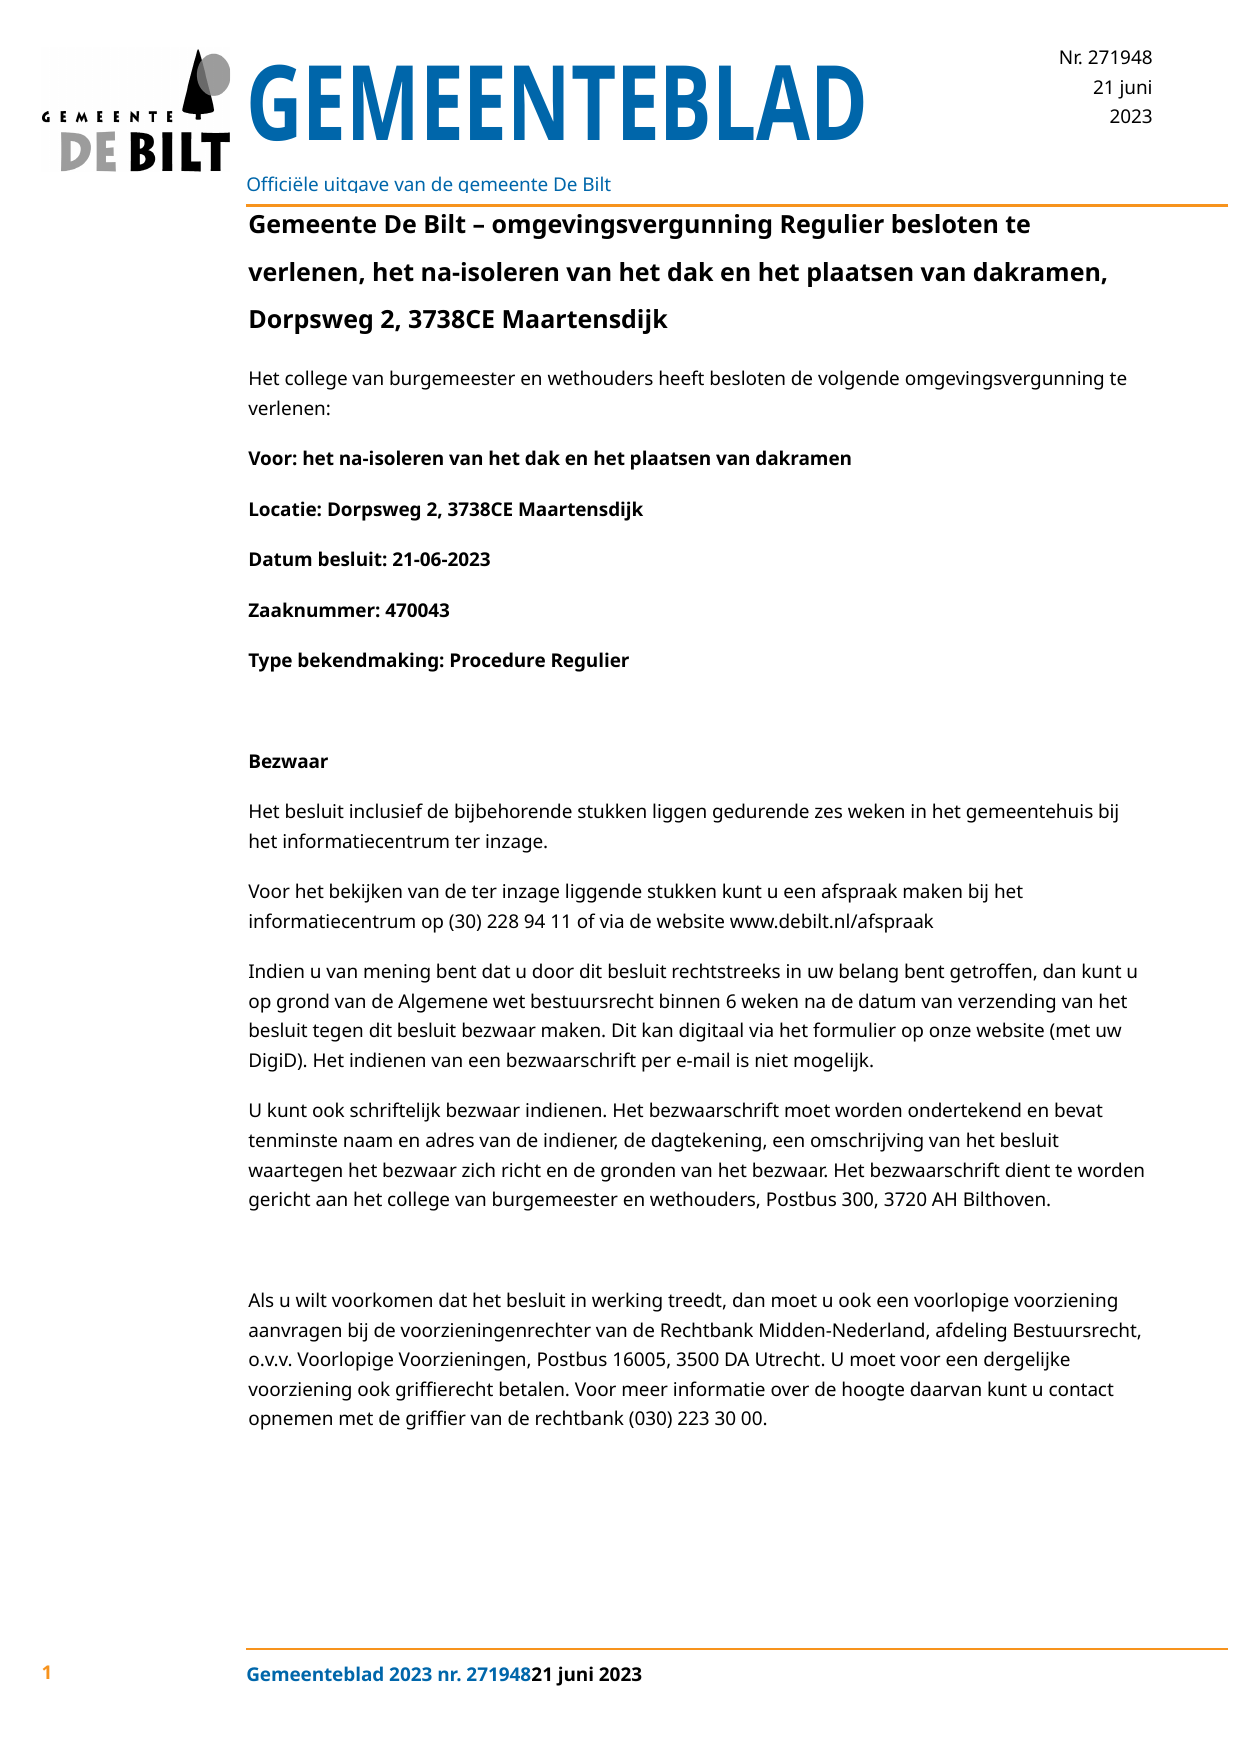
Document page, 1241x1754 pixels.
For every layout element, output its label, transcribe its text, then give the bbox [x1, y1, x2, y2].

text U kunt ook schriftelijk bezwaar indienen. Het bezwaarschrift moet worden ondertekend en bevat tenminste naam en adres van de indiener, de dagtekening, een omschrijving van het besluit waartegen het bezwaar zich richt en de gronden van het bezwaar. Het bezwaarschrift dient te worden gericht aan het college van burgemeester en wethouders, Postbus 300, 3720 AH Bilthoven. [248, 1098, 1152, 1212]
text Zaaknummer: 470043 [248, 597, 1152, 622]
text Het besluit inclusief de bijbehorende stukken liggen gedurende zes weken in het gemeentehuis bij het informatiecentrum ter inzage. [248, 798, 1152, 854]
text Voor het bekijken van de ter inzage liggende stukken kunt u een afspraak maken bij het informatiecentrum op (30) 228 94 11 of via de website www.debilt.nl/afspraak [248, 878, 1152, 934]
text Als u wilt voorkomen dat het besluit in werking treedt, dan moet u ook een voorlopige voorziening aanvragen bij de voorzieningenrechter van de Rechtbank Midden-Nederland, afdeling Bestuursrecht, o.v.v. Voorlopige Voorzieningen, Postbus 16005, 3500 DA Utrecht. U moet voor een dergelijke voorziening ook griffierecht betalen. Voor meer informatie over de hoogte daarvan kunt u contact opnemen met de griffier van de rechtbank (030) 223 30 00. [248, 1287, 1152, 1431]
text Bezwaar [248, 748, 1152, 774]
text Type bekendmaking: Procedure Regulier [248, 647, 1152, 673]
text Gemeente De Bilt – omgevingsvergunning Regulier besloten te verlenen, het na-isoleren van het dak en het plaatsen van dakramen, Dorpsweg 2, 3738CE Maartensdijk [248, 207, 1152, 336]
picture [41, 47, 231, 172]
text Indien u van mening bent dat u door dit besluit rechtstreeks in uw belang bent getroffen, dan kunt u op grond van de Algemene wet bestuursrecht binnen 6 weken na de datum van verzending van het besluit tegen dit besluit bezwaar maken. Dit kan digitaal via het formulier op onze website (met uw DigiD). Het indienen van een bezwaarschrift per e-mail is niet mogelijk. [248, 958, 1152, 1073]
text Voor: het na-isoleren van het dak en het plaatsen van dakramen [248, 446, 1152, 471]
text Datum besluit: 21-06-2023 [248, 546, 1152, 572]
text Het college van burgemeester en wethouders heeft besloten de volgende omgevingsvergunning te verlenen: [248, 366, 1152, 421]
text Locatie: Dorpsweg 2, 3738CE Maartensdijk [248, 496, 1152, 522]
